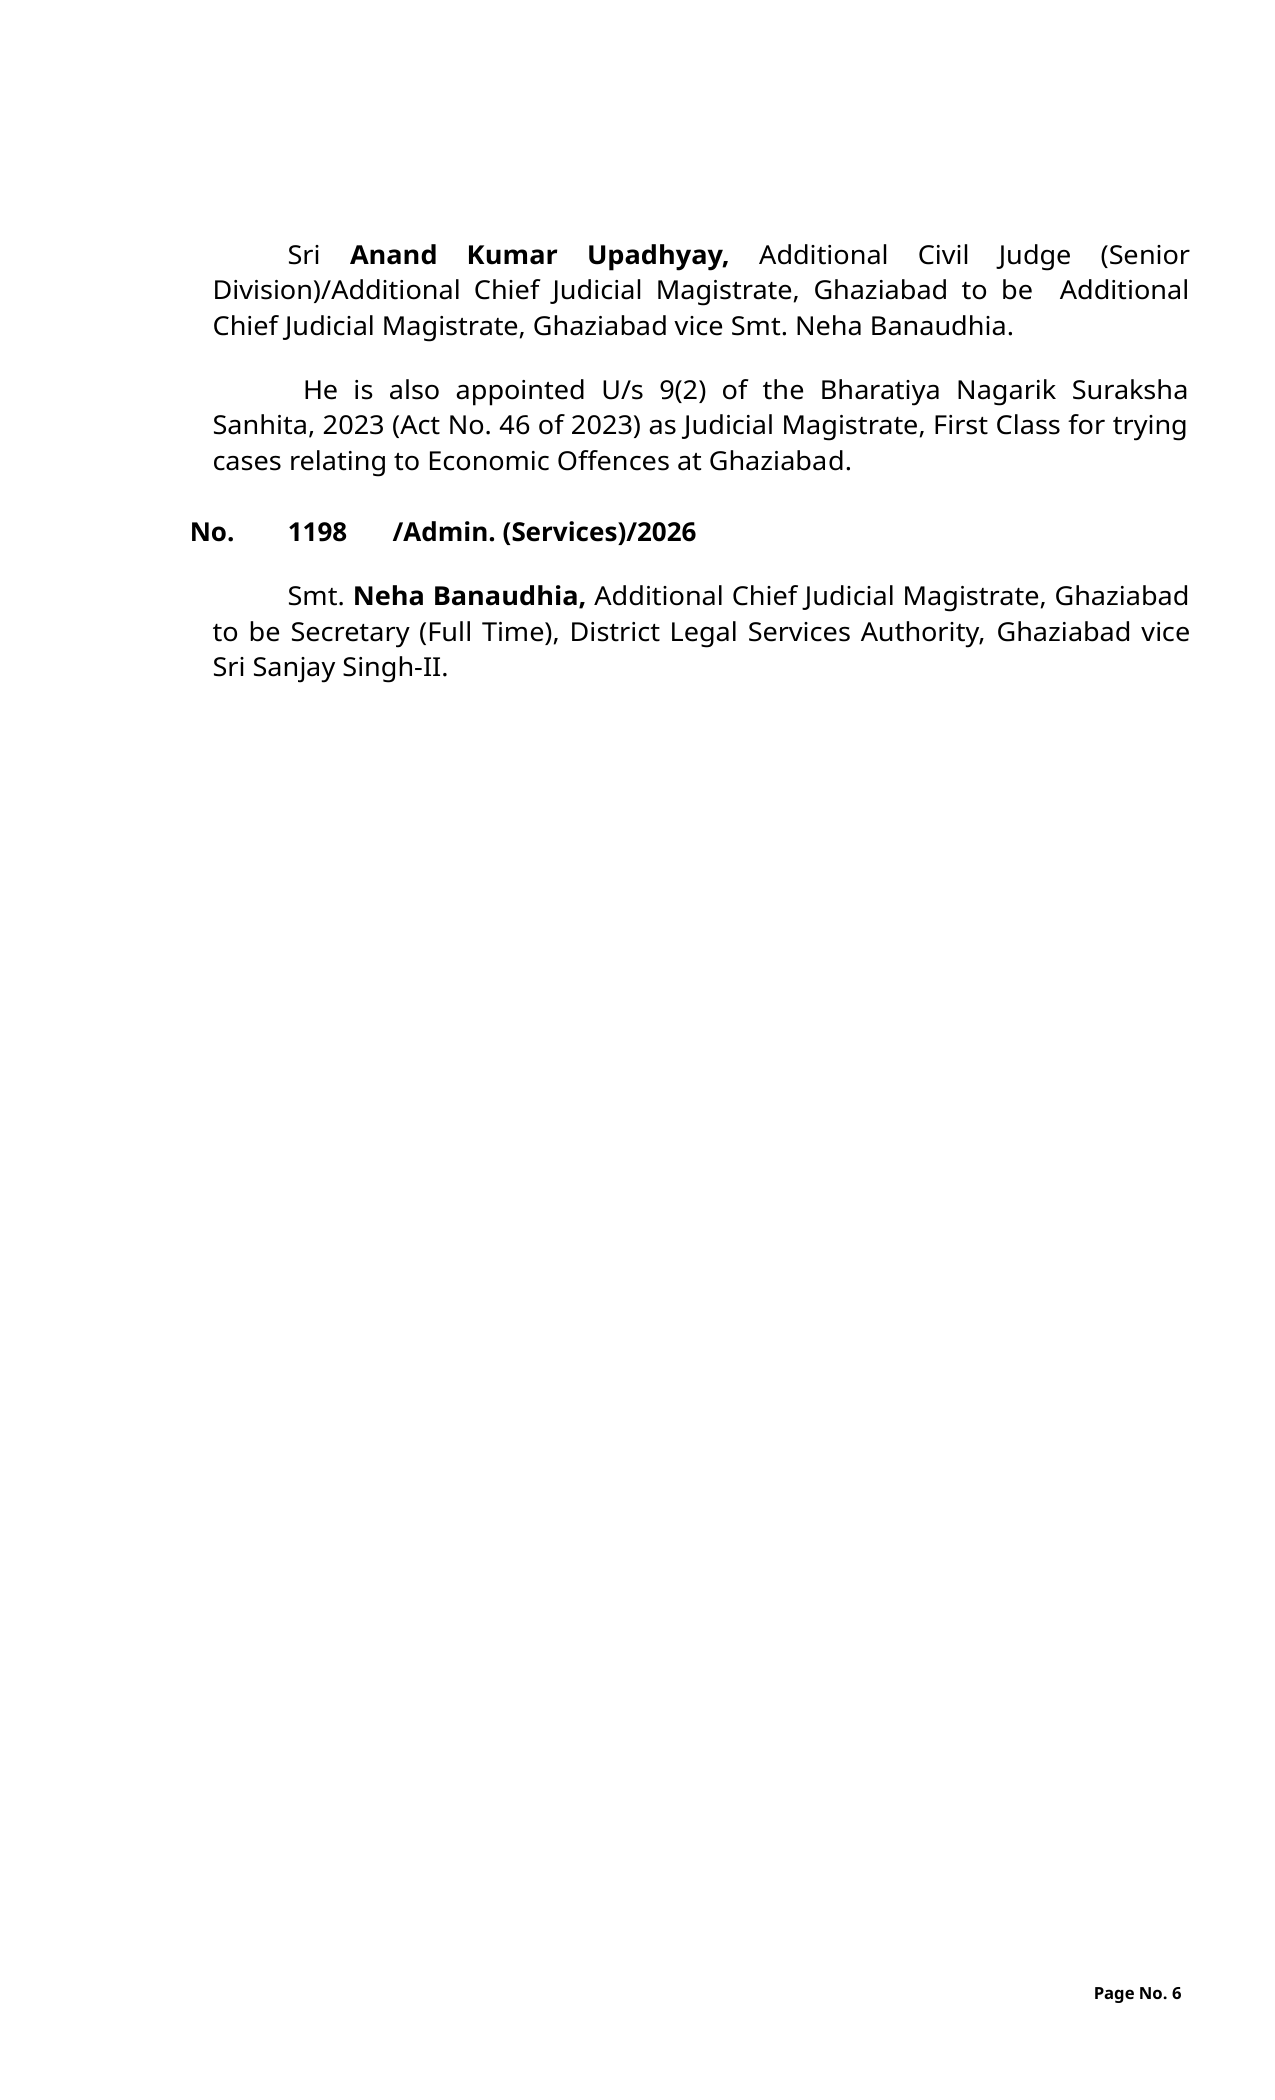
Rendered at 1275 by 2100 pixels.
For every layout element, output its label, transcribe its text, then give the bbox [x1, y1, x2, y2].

text Sri Anand Kumar Upadhyay, Additional Civil Judge (Senior Division)/Additional Chief Judicial Magistrate, Ghaziabad to be Additional Chief Judicial Magistrate, Ghaziabad vice Smt. Neha Banaudhia. [212, 236, 1191, 343]
text He is also appointed U/s 9(2) of the Bharatiya Nagarik Suraksha Sanhita, 2023 (Act No. 46 of 2023) as Judicial Magistrate, First Class for trying cases relating to Economic Offences at Ghaziabad. [212, 372, 1191, 478]
table_header No. [178, 514, 276, 549]
table_header [276, 514, 381, 549]
table_header /Admin. (Services)/2026 [381, 514, 739, 549]
text Smt. Neha Banaudhia, Additional Chief Judicial Magistrate, Ghaziabad to be Secretary (Full Time), District Legal Services Authority, Ghaziabad vice Sri Sanjay Singh-II. [212, 578, 1191, 684]
